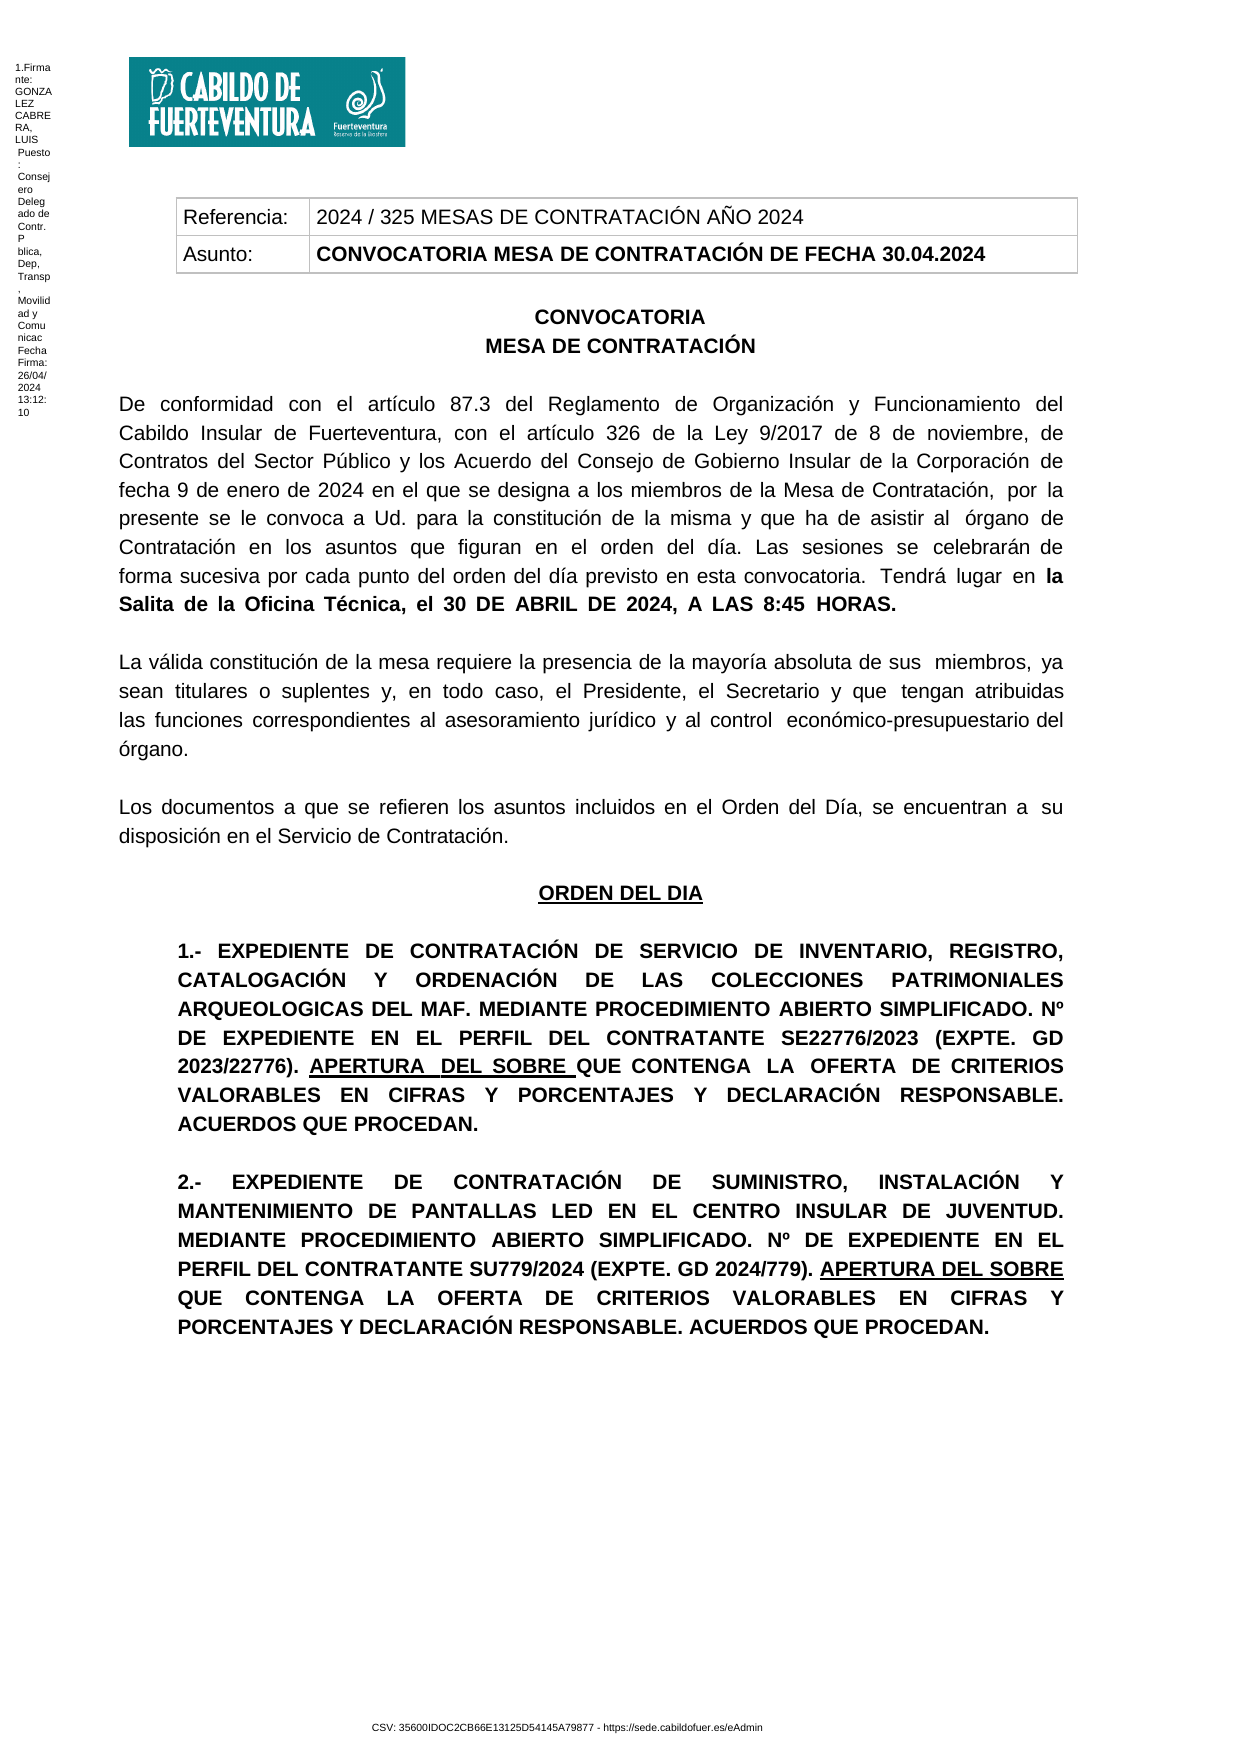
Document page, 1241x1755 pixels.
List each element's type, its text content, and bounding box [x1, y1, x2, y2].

subtitle CONVOCATORIA MESA DE CONTRATACIÓN [485, 305, 756, 358]
text De conformidad con el artículo 87.3 del Reglamento de Organización y Funcionamiento del Cabildo Insular de Fuerteventura, con el artículo 326 de la Ley 9/2017 de 8 de noviembre, de Contratos del Sector Público y los Acuerdo del Consejo de Gobierno Insular de la Corporación de fecha 9 de enero de 2024 en el que se designa a los miembros de la Mesa de Contratación, por la presente se le convoca a Ud. para la constitución de la misma y que ha de asistir al órgano de Contratación en los asuntos que figuran en el orden del día. Las sesiones se celebrarán de forma sucesiva por cada punto del orden del día previsto en esta convocatoria. Tendrá lugar en la Salita de la Oficina Técnica, el 30 DE ABRIL DE 2024, A LAS 8:45 HORAS. [119, 392, 1064, 616]
text CSV: 35600IDOC2CB66E13125D54145A79877 - https://sede.cabildofuer.es/eAdmin [957, 1722, 1241, 1734]
text 2.- EXPEDIENTE DE CONTRATACIÓN DE SUMINISTRO, INSTALACIÓN Y MANTENIMIENTO DE PANTALLAS LED EN EL CENTRO INSULAR DE JUVENTUD. MEDIANTE PROCEDIMIENTO ABIERTO SIMPLIFICADO. Nº DE EXPEDIENTE EN EL PERFIL DEL CONTRATANTE SU779/2024 (EXPTE. GD 2024/779). APERTURA DEL SOBRE QUE CONTENGA LA OFERTA DE CRITERIOS VALORABLES EN CIFRAS Y PORCENTAJES Y DECLARACIÓN RESPONSABLE. ACUERDOS QUE PROCEDAN. [177, 1170, 1064, 1339]
text Puesto: Consejero Delegado de Contr. P blica, Dep, Transp, Movilidad y Comunicac Fecha Firma: 26/04/2024 13:12:10 [18, 146, 51, 418]
text Los documentos a que se refieren los asuntos incluidos en el Orden del Día, se encuentran a su disposición en el Servicio de Contratación. [119, 794, 1064, 847]
subtitle ORDEN DEL DIA [119, 881, 1123, 905]
text La válida constitución de la mesa requiere la presencia de la mayoría absoluta de sus miembros, ya sean titulares o suplentes y, en todo caso, el Presidente, el Secretario y que tengan atribuidas las funciones correspondientes al asesoramiento jurídico y al control económico-presupuestario del órgano. [119, 650, 1064, 761]
text 1.Firmante: GONZALEZ CABRERA, LUIS [15, 62, 52, 146]
table_header Referencia: [177, 199, 309, 234]
text 1.- EXPEDIENTE DE CONTRATACIÓN DE SERVICIO DE INVENTARIO, REGISTRO, CATALOGACIÓN Y ORDENACIÓN DE LAS COLECCIONES PATRIMONIALES ARQUEOLOGICAS DEL MAF. MEDIANTE PROCEDIMIENTO ABIERTO SIMPLIFICADO. Nº DE EXPEDIENTE EN EL PERFIL DEL CONTRATANTE SE22776/2023 (EXPTE. GD 2023/22776). APERTURA DEL SOBRE QUE CONTENGA LA OFERTA DE CRITERIOS VALORABLES EN CIFRAS Y PORCENTAJES Y DECLARACIÓN RESPONSABLE. ACUERDOS QUE PROCEDAN. [177, 938, 1064, 1136]
table_header 2024 / 325 MESAS DE CONTRATACIÓN AÑO 2024 [310, 199, 1077, 234]
table_cell Asunto: [177, 236, 309, 272]
table_cell CONVOCATORIA MESA DE CONTRATACIÓN DE FECHA 30.04.2024 [310, 236, 1077, 272]
